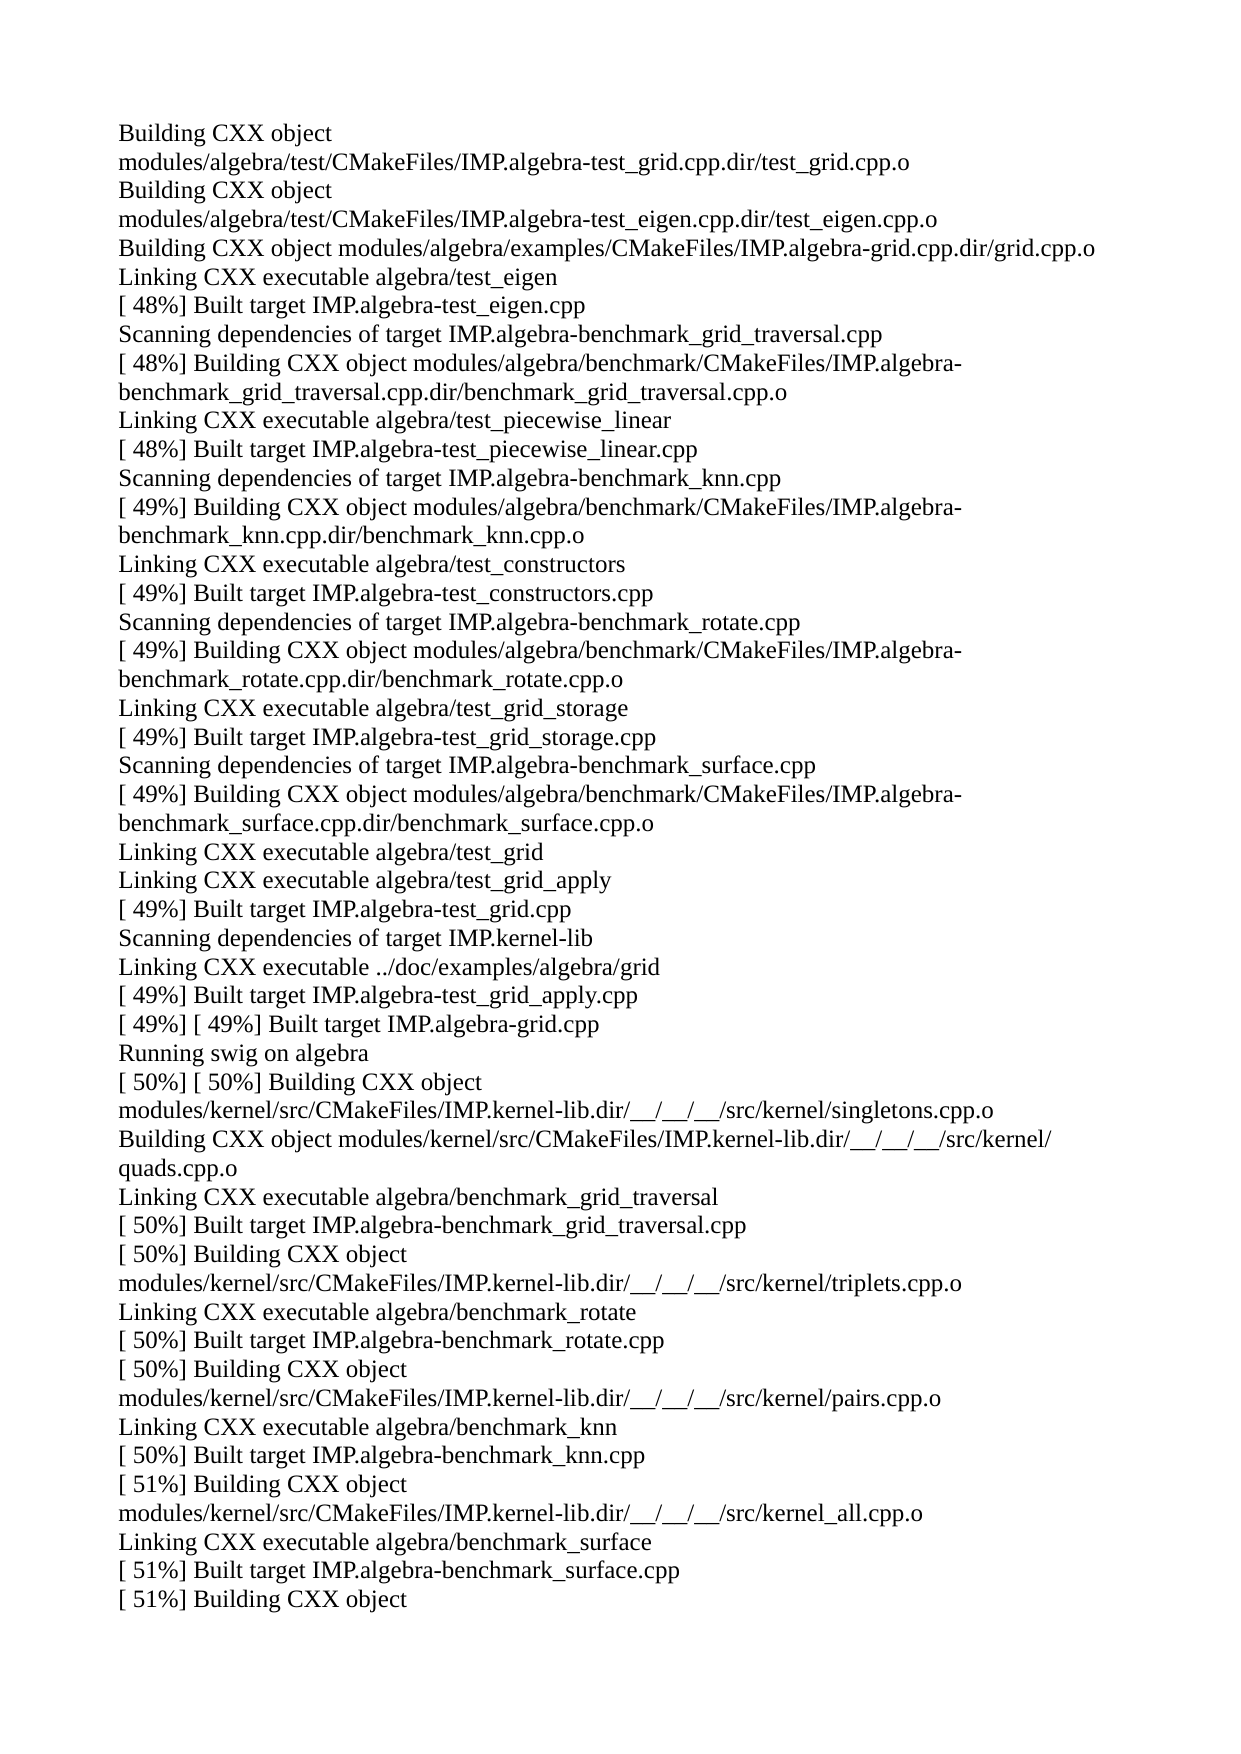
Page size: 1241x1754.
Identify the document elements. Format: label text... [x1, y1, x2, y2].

text [ 49%] Building CXX object modules/algebra/benchmark/CMakeFiles/IMP.algebra-benchmark_rotate.cpp.dir/benchmark_rotate.cpp.o [118, 636, 1122, 693]
text [ 50%] [ 50%] Building CXX object modules/kernel/src/CMakeFiles/IMP.kernel-lib.dir/__/__/__/src/kernel/singletons.cpp.o [118, 1067, 1122, 1124]
text [ 49%] Built target IMP.algebra-test_grid.cpp [118, 894, 1122, 923]
text [ 51%] Building CXX object modules/kernel/src/CMakeFiles/IMP.kernel-lib.dir/__/__/__/src/kernel_all.cpp.o [118, 1469, 1122, 1527]
text [ 51%] Building CXX object [118, 1584, 1122, 1613]
text [ 50%] Built target IMP.algebra-benchmark_grid_traversal.cpp [118, 1211, 1122, 1239]
text [ 49%] Building CXX object modules/algebra/benchmark/CMakeFiles/IMP.algebra-benchmark_knn.cpp.dir/benchmark_knn.cpp.o [118, 492, 1122, 549]
text Linking CXX executable algebra/test_eigen [118, 262, 1122, 291]
text Linking CXX executable algebra/benchmark_rotate [118, 1297, 1122, 1326]
text Linking CXX executable ../doc/examples/algebra/grid [118, 952, 1122, 981]
text Linking CXX executable algebra/test_piecewise_linear [118, 406, 1122, 434]
text Linking CXX executable algebra/benchmark_surface [118, 1527, 1122, 1556]
text Scanning dependencies of target IMP.algebra-benchmark_grid_traversal.cpp [118, 319, 1122, 348]
text [ 50%] Building CXX object modules/kernel/src/CMakeFiles/IMP.kernel-lib.dir/__/__/__/src/kernel/triplets.cpp.o [118, 1239, 1122, 1297]
text [ 50%] Built target IMP.algebra-benchmark_knn.cpp [118, 1441, 1122, 1469]
text Running swig on algebra [118, 1038, 1122, 1067]
text Building CXX object modules/kernel/src/CMakeFiles/IMP.kernel-lib.dir/__/__/__/src/kernel/quads.cpp.o [118, 1124, 1122, 1182]
text Linking CXX executable algebra/test_grid [118, 837, 1122, 866]
text [ 49%] Built target IMP.algebra-test_grid_storage.cpp [118, 722, 1122, 751]
text [ 49%] Built target IMP.algebra-test_constructors.cpp [118, 578, 1122, 607]
text Linking CXX executable algebra/test_constructors [118, 549, 1122, 578]
text Building CXX object modules/algebra/test/CMakeFiles/IMP.algebra-test_grid.cpp.dir/test_grid.cpp.o [118, 118, 1122, 176]
text Building CXX object modules/algebra/test/CMakeFiles/IMP.algebra-test_eigen.cpp.dir/test_eigen.cpp.o [118, 176, 1122, 233]
text [ 48%] Built target IMP.algebra-test_piecewise_linear.cpp [118, 434, 1122, 463]
text Linking CXX executable algebra/benchmark_grid_traversal [118, 1182, 1122, 1211]
text Scanning dependencies of target IMP.algebra-benchmark_surface.cpp [118, 751, 1122, 779]
text Scanning dependencies of target IMP.algebra-benchmark_knn.cpp [118, 463, 1122, 492]
text [ 48%] Built target IMP.algebra-test_eigen.cpp [118, 291, 1122, 319]
text [ 48%] Building CXX object modules/algebra/benchmark/CMakeFiles/IMP.algebra-benchmark_grid_traversal.cpp.dir/benchmark_grid_traversal.cpp.o [118, 348, 1122, 406]
text Linking CXX executable algebra/benchmark_knn [118, 1412, 1122, 1441]
text Building CXX object modules/algebra/examples/CMakeFiles/IMP.algebra-grid.cpp.dir/grid.cpp.o [118, 233, 1122, 262]
text Linking CXX executable algebra/test_grid_apply [118, 866, 1122, 894]
text [ 50%] Built target IMP.algebra-benchmark_rotate.cpp [118, 1326, 1122, 1354]
text [ 49%] Built target IMP.algebra-test_grid_apply.cpp [118, 981, 1122, 1009]
text [ 49%] Building CXX object modules/algebra/benchmark/CMakeFiles/IMP.algebra-benchmark_surface.cpp.dir/benchmark_surface.cpp.o [118, 779, 1122, 837]
text [ 50%] Building CXX object modules/kernel/src/CMakeFiles/IMP.kernel-lib.dir/__/__/__/src/kernel/pairs.cpp.o [118, 1354, 1122, 1412]
text Linking CXX executable algebra/test_grid_storage [118, 693, 1122, 722]
text Scanning dependencies of target IMP.algebra-benchmark_rotate.cpp [118, 607, 1122, 636]
text Scanning dependencies of target IMP.kernel-lib [118, 923, 1122, 952]
text [ 49%] [ 49%] Built target IMP.algebra-grid.cpp [118, 1009, 1122, 1038]
text [ 51%] Built target IMP.algebra-benchmark_surface.cpp [118, 1556, 1122, 1584]
